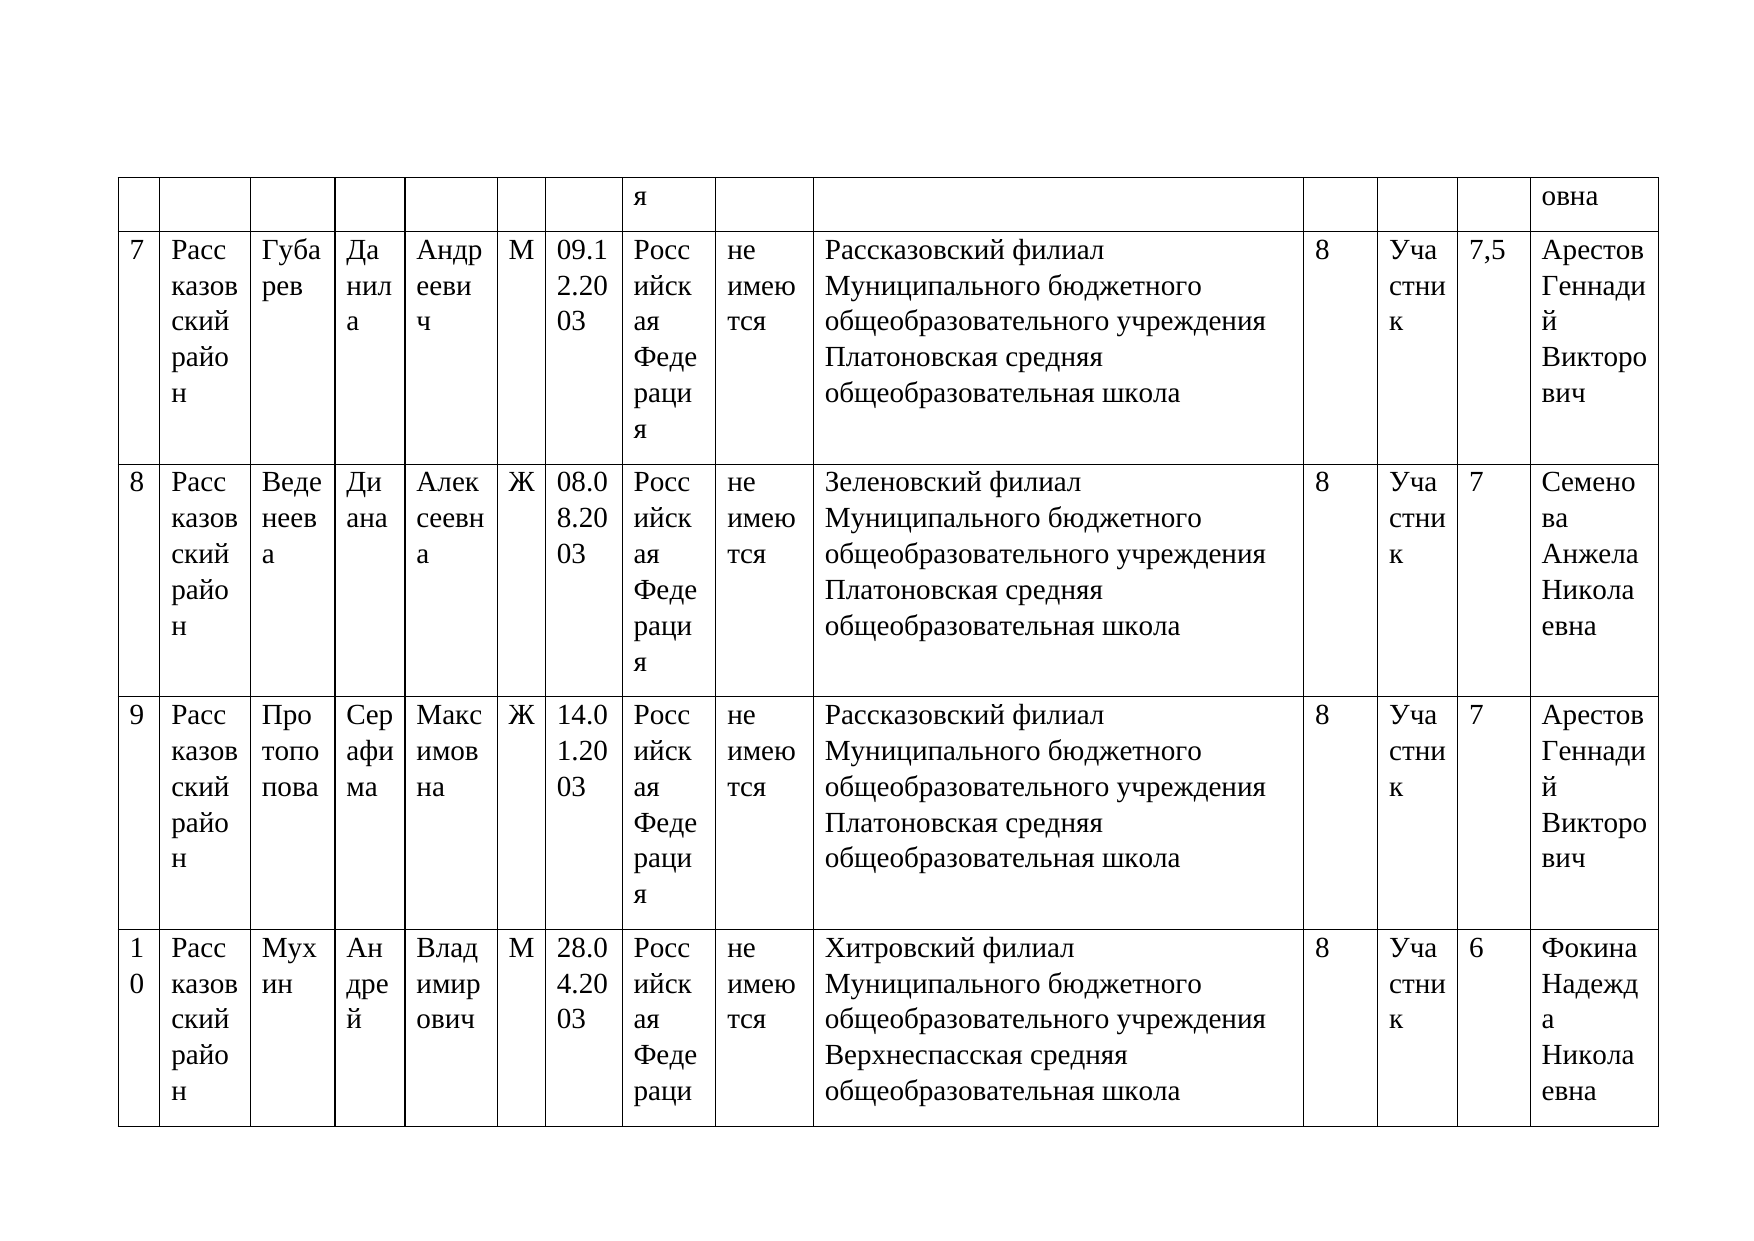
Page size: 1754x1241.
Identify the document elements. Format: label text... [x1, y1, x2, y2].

table_cell 7 [119, 232, 159, 463]
table_cell [1304, 178, 1377, 231]
table_cell Рассказовский район [160, 930, 250, 1126]
table_cell [160, 178, 250, 231]
table_cell 08.08.2003 [546, 465, 622, 696]
table_cell Максимовна [406, 697, 497, 929]
table_cell Зеленовский филиал Муниципального бюджетного общеобразовательного учреждения Платоновская средняя общеобразовательная школа [814, 465, 1303, 696]
table_cell 7,5 [1458, 232, 1530, 463]
table_cell Андрей [336, 930, 404, 1126]
table_cell [1458, 178, 1530, 231]
table_cell 28.04.2003 [546, 930, 622, 1126]
table_cell Протопопова [251, 697, 334, 929]
table_cell [814, 178, 1303, 231]
table_cell 7 [1458, 465, 1530, 696]
table_cell 9 [119, 697, 159, 929]
table_cell М [498, 232, 545, 463]
table_cell Алексеевна [406, 465, 497, 696]
table_cell не имеются [716, 465, 813, 696]
table_cell не имеются [716, 232, 813, 463]
table_cell Рассказовский филиал Муниципального бюджетного общеобразовательного учреждения Платоновская средняя общеобразовательная школа [814, 232, 1303, 463]
table_cell 14.01.2003 [546, 697, 622, 929]
table_cell Рассказовский район [160, 465, 250, 696]
table_cell 8 [119, 465, 159, 696]
table_cell 8 [1304, 232, 1377, 463]
table_cell Мухин [251, 930, 334, 1126]
table_cell Российская Федерация [623, 465, 715, 696]
table_cell Участник [1378, 232, 1457, 463]
table_cell Российская Федераци [623, 930, 715, 1126]
table_cell Фокина Надежда Николаевна [1531, 930, 1658, 1126]
table_cell 09.12.2003 [546, 232, 622, 463]
table_cell я [623, 178, 715, 231]
table_cell 8 [1304, 465, 1377, 696]
table_cell не имеются [716, 697, 813, 929]
table_cell Владимирович [406, 930, 497, 1126]
table_cell Арестов Геннадий Викторович [1531, 232, 1658, 463]
table_cell Серафима [336, 697, 404, 929]
table_cell [716, 178, 813, 231]
table_cell Участник [1378, 465, 1457, 696]
table_cell [1378, 178, 1457, 231]
table_cell Андреевич [406, 232, 497, 463]
table_cell М [498, 930, 545, 1126]
table_cell Данила [336, 232, 404, 463]
table_cell овна [1531, 178, 1658, 231]
table_cell Участник [1378, 930, 1457, 1126]
table_cell [251, 178, 334, 231]
table_cell [119, 178, 159, 231]
table_cell Ж [498, 465, 545, 696]
table_cell 10 [119, 930, 159, 1126]
table_cell 6 [1458, 930, 1530, 1126]
table_cell Участник [1378, 697, 1457, 929]
table_cell Веденеева [251, 465, 334, 696]
table_cell 8 [1304, 697, 1377, 929]
table_cell Российская Федерация [623, 697, 715, 929]
table_cell [546, 178, 622, 231]
table_cell Рассказовский филиал Муниципального бюджетного общеобразовательного учреждения Платоновская средняя общеобразовательная школа [814, 697, 1303, 929]
table_cell [498, 178, 545, 231]
table_cell Хитровский филиал Муниципального бюджетного общеобразовательного учреждения Верхнеспасская средняя общеобразовательная школа [814, 930, 1303, 1126]
table_cell Диана [336, 465, 404, 696]
table_cell Российская Федерация [623, 232, 715, 463]
table_cell 7 [1458, 697, 1530, 929]
table_cell не имеются [716, 930, 813, 1126]
table_cell [406, 178, 497, 231]
table_cell [336, 178, 404, 231]
table_cell Семенова Анжела Николаевна [1531, 465, 1658, 696]
table_cell Рассказовский район [160, 232, 250, 463]
table_cell Ж [498, 697, 545, 929]
table_cell Арестов Геннадий Викторович [1531, 697, 1658, 929]
table_cell Губарев [251, 232, 334, 463]
table_cell Рассказовский район [160, 697, 250, 929]
table_cell 8 [1304, 930, 1377, 1126]
